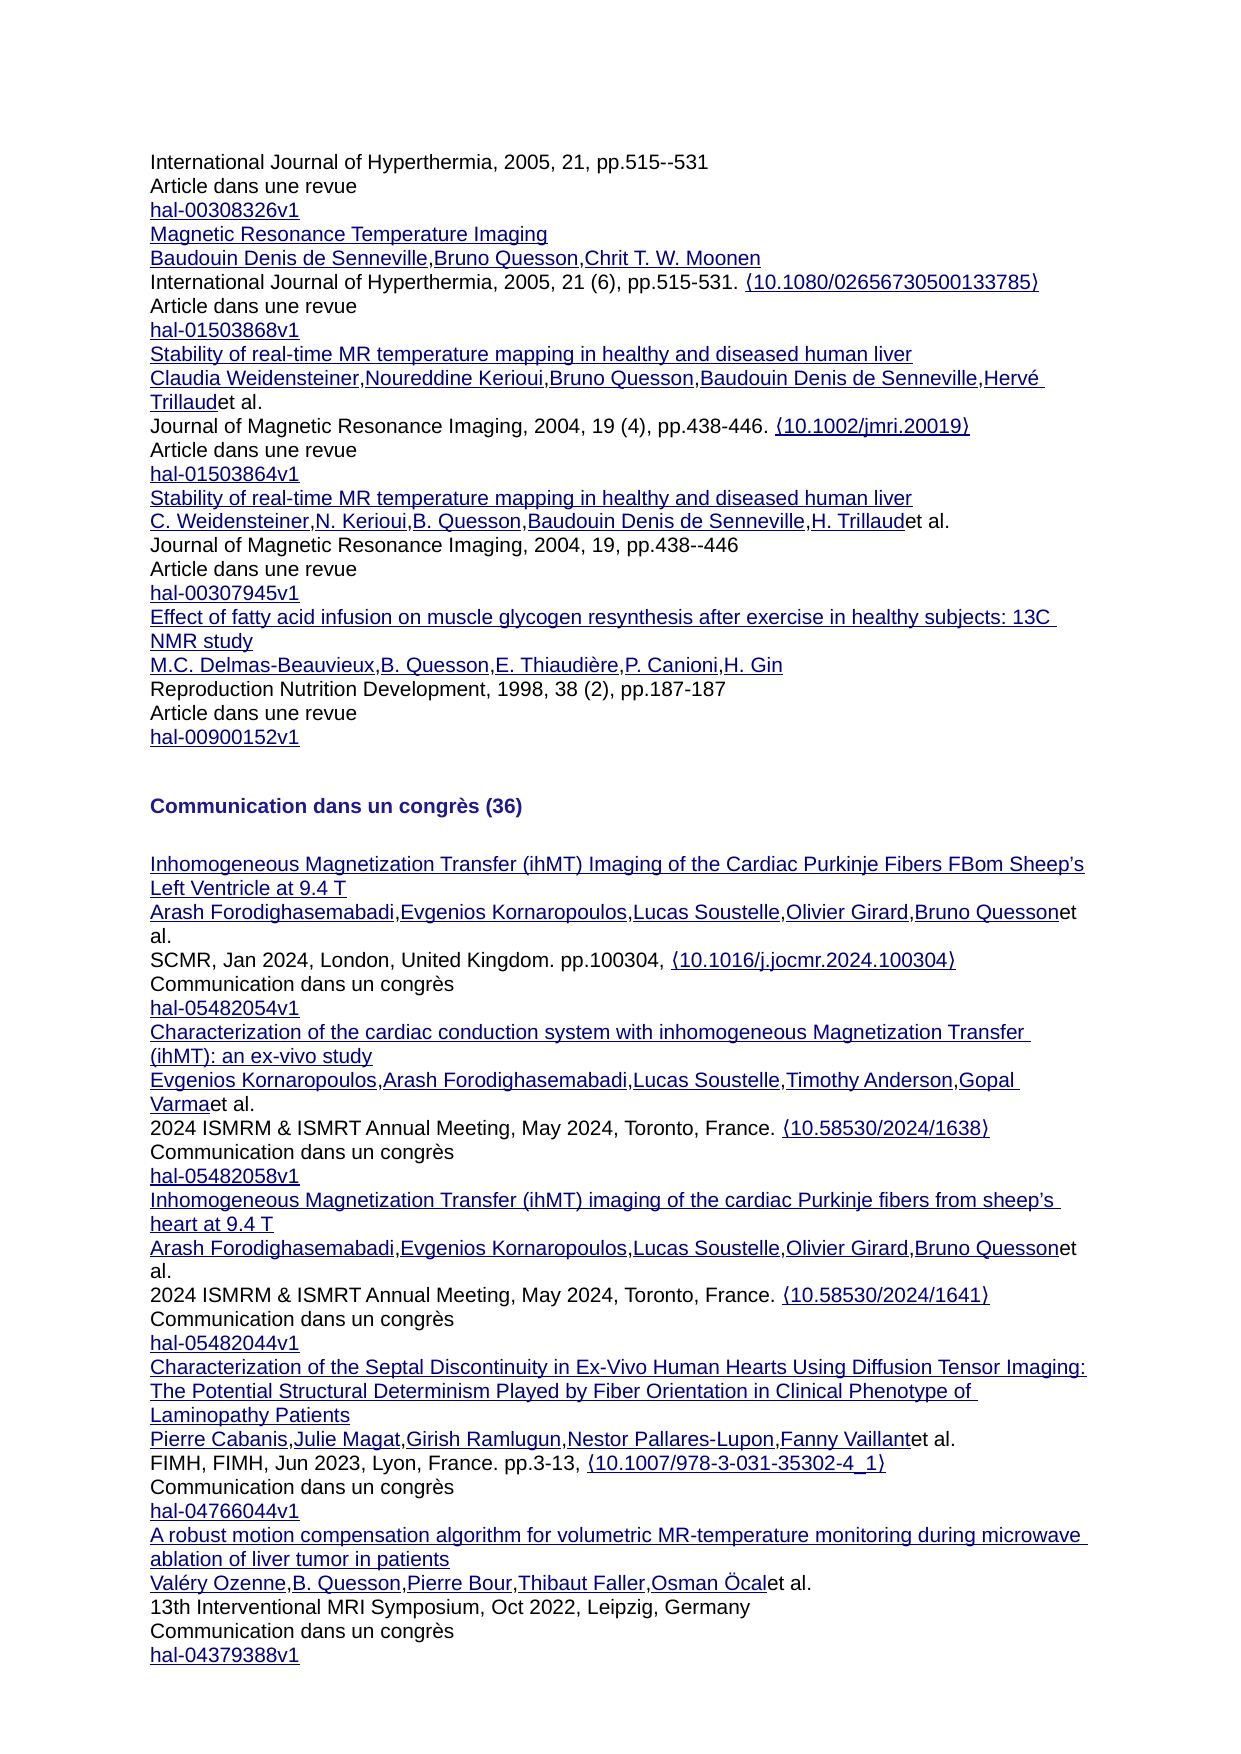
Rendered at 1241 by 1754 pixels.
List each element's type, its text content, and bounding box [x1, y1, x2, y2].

table_cell Stability of real-time MR temperature mapping in healthy and diseased human liver C. Weidensteiner,N. Kerioui,B. Quesson,Baudouin Denis de Senneville,H. Trillaudet al. Journal of Magnetic Resonance Imaging, 2004, 19, pp.438--446 Article dans une revue hal-00307945v1 [150, 485, 1090, 605]
table_cell Effect of fatty acid infusion on muscle glycogen resynthesis after exercise in healthy subjects: 13C NMR study M.C. Delmas-Beauvieux,B. Quesson,E. Thiaudière,P. Canioni,H. Gin Reproduction Nutrition Development, 1998, 38 (2), pp.187-187 Article dans une revue hal-00900152v1 [150, 605, 1090, 749]
table_cell International Journal of Hyperthermia, 2005, 21, pp.515--531 Article dans une revue hal-00308326v1 [150, 150, 1090, 222]
table_cell Inhomogeneous Magnetization Transfer (ihMT) imaging of the cardiac Purkinje fibers from sheep’s heart at 9.4 T Arash Forodighasemabadi,Evgenios Kornaropoulos,Lucas Soustelle,Olivier Girard,Bruno Quessonet al. 2024 ISMRM & ISMRT Annual Meeting, May 2024, Toronto, France. ⟨10.58530/2024/1641⟩ Communication dans un congrès hal-05482044v1 [150, 1188, 1090, 1355]
table_cell Characterization of the cardiac conduction system with inhomogeneous Magnetization Transfer (ihMT): an ex-vivo study Evgenios Kornaropoulos,Arash Forodighasemabadi,Lucas Soustelle,Timothy Anderson,Gopal Varmaet al. 2024 ISMRM & ISMRT Annual Meeting, May 2024, Toronto, France. ⟨10.58530/2024/1638⟩ Communication dans un congrès hal-05482058v1 [150, 1020, 1090, 1187]
table_cell A robust motion compensation algorithm for volumetric MR-temperature monitoring during microwave ablation of liver tumor in patients Valéry Ozenne,B. Quesson,Pierre Bour,Thibaut Faller,Osman Öcalet al. 13th Interventional MRI Symposium, Oct 2022, Leipzig, Germany Communication dans un congrès hal-04379388v1 [150, 1523, 1090, 1667]
subtitle Communication dans un congrès (36) [150, 794, 1090, 818]
table_cell Characterization of the Septal Discontinuity in Ex-Vivo Human Hearts Using Diffusion Tensor Imaging: The Potential Structural Determinism Played by Fiber Orientation in Clinical Phenotype of Laminopathy Patients Pierre Cabanis,Julie Magat,Girish Ramlugun,Nestor Pallares-Lupon,Fanny Vaillantet al. FIMH, FIMH, Jun 2023, Lyon, France. pp.3-13, ⟨10.1007/978-3-031-35302-4_1⟩ Communication dans un congrès hal-04766044v1 [150, 1355, 1090, 1523]
table_header Inhomogeneous Magnetization Transfer (ihMT) Imaging of the Cardiac Purkinje Fibers FBom Sheep’s Left Ventricle at 9.4 T Arash Forodighasemabadi,Evgenios Kornaropoulos,Lucas Soustelle,Olivier Girard,Bruno Quessonet al. SCMR, Jan 2024, London, United Kingdom. pp.100304, ⟨10.1016/j.jocmr.2024.100304⟩ Communication dans un congrès hal-05482054v1 [150, 852, 1090, 1020]
table_cell Magnetic Resonance Temperature Imaging Baudouin Denis de Senneville,Bruno Quesson,Chrit T. W. Moonen International Journal of Hyperthermia, 2005, 21 (6), pp.515-531. ⟨10.1080/02656730500133785⟩ Article dans une revue hal-01503868v1 [150, 222, 1090, 342]
table_cell Stability of real-time MR temperature mapping in healthy and diseased human liver Claudia Weidensteiner,Noureddine Kerioui,Bruno Quesson,Baudouin Denis de Senneville,Hervé Trillaudet al. Journal of Magnetic Resonance Imaging, 2004, 19 (4), pp.438-446. ⟨10.1002/jmri.20019⟩ Article dans une revue hal-01503864v1 [150, 342, 1090, 485]
